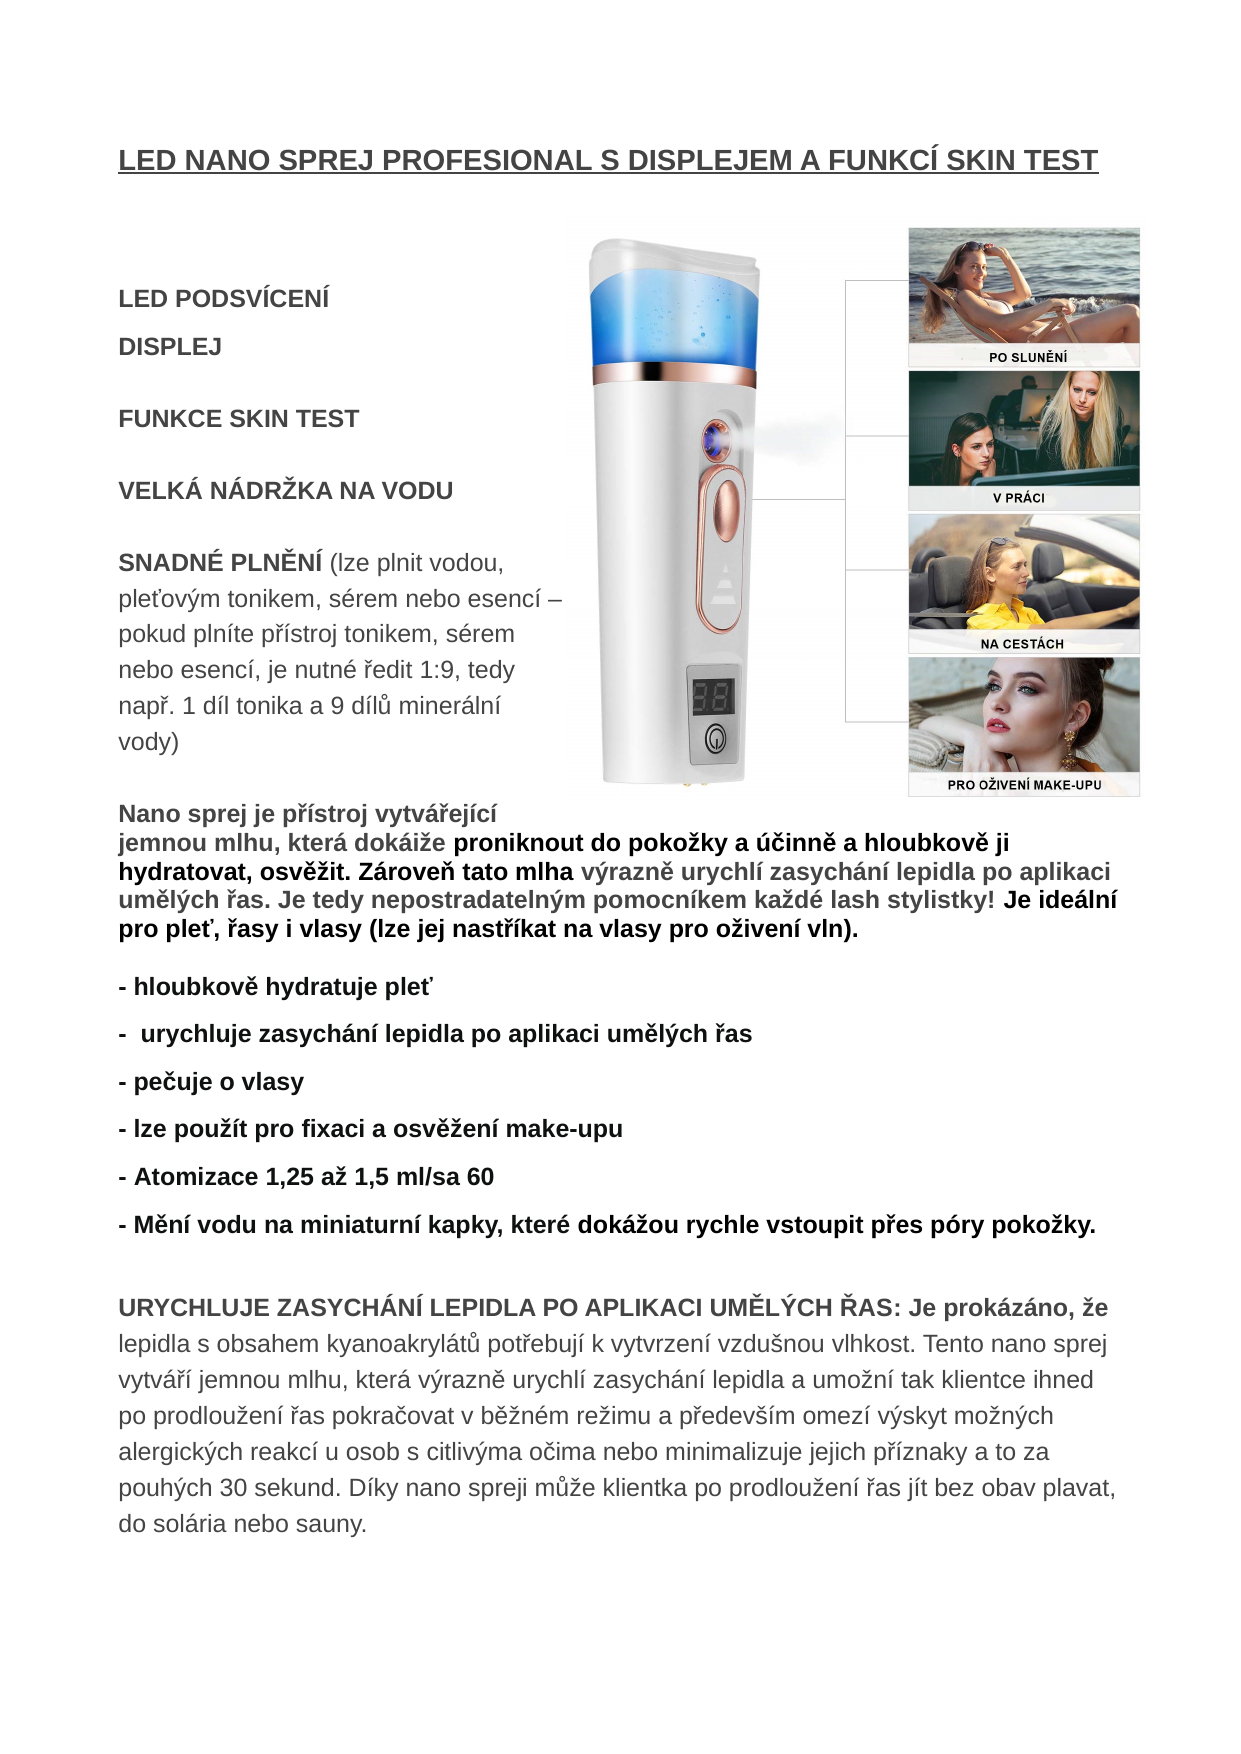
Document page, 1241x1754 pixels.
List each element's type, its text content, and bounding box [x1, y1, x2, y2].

text - urychluje zasychání lepidla po aplikaci umělých řas [118, 1019, 1122, 1048]
text VELKÁ NÁDRŽKA NA VODU [118, 476, 564, 504]
text SNADNÉ PLNĚNÍ (lze plnit vodou, pleťovým tonikem, sérem nebo esencí – pokud plníte přístroj tonikem, sérem nebo esencí, je nutné ředit 1:9, tedy např. 1 díl tonika a 9 dílů minerální vody) [118, 548, 564, 756]
text FUNKCE SKIN TEST [118, 404, 564, 433]
text URYCHLUJE ZASYCHÁNÍ LEPIDLA PO APLIKACI UMĚLÝCH ŘAS: Je prokázáno, že lepidla s obsahem kyanoakrylátů potřebují k vytvrzení vzdušnou vlhkost. Tento nano sprej vytváří jemnou mlhu, která výrazně urychlí zasychání lepidla a umožní tak klientce ihned po prodloužení řas pokračovat v běžném režimu a především omezí výskyt možných alergických reakcí u osob s citlivýma očima nebo minimalizuje jejich příznaky a to za pouhých 30 sekund. Díky nano spreji může klientka po prodloužení řas jít bez obav plavat, do solária nebo sauny. [118, 1293, 1122, 1538]
text - hloubkově hydratuje pleť [118, 972, 1122, 1000]
text LED PODSVÍCENÍ [118, 284, 564, 313]
subtitle LED NANO SPREJ PROFESIONAL S DISPLEJEM A FUNKCÍ SKIN TEST [118, 143, 1122, 177]
text - Mění vodu na miniaturní kapky, které dokážou rychle vstoupit přes póry pokožky. [118, 1210, 1122, 1238]
text DISPLEJ [118, 332, 564, 361]
picture [564, 215, 1148, 800]
text Nano sprej je přístroj vytvářející jemnou mlhu, která dokáiže proniknout do pokožky a účinně a hloubkově ji hydratovat, osvěžit. Zároveň tato mlha výrazně urychlí zasychání lepidla po aplikaci umělých řas. Je tedy nepostradatelným pomocníkem každé lash stylistky! Je ideální pro pleť, řasy i vlasy (lze jej nastříkat na vlasy pro oživení vln). [118, 799, 1122, 943]
text - lze použít pro fixaci a osvěžení make-upu [118, 1114, 1122, 1143]
text - Atomizace 1,25 až 1,5 ml/sa 60 [118, 1162, 1122, 1191]
text - pečuje o vlasy [118, 1067, 1122, 1096]
